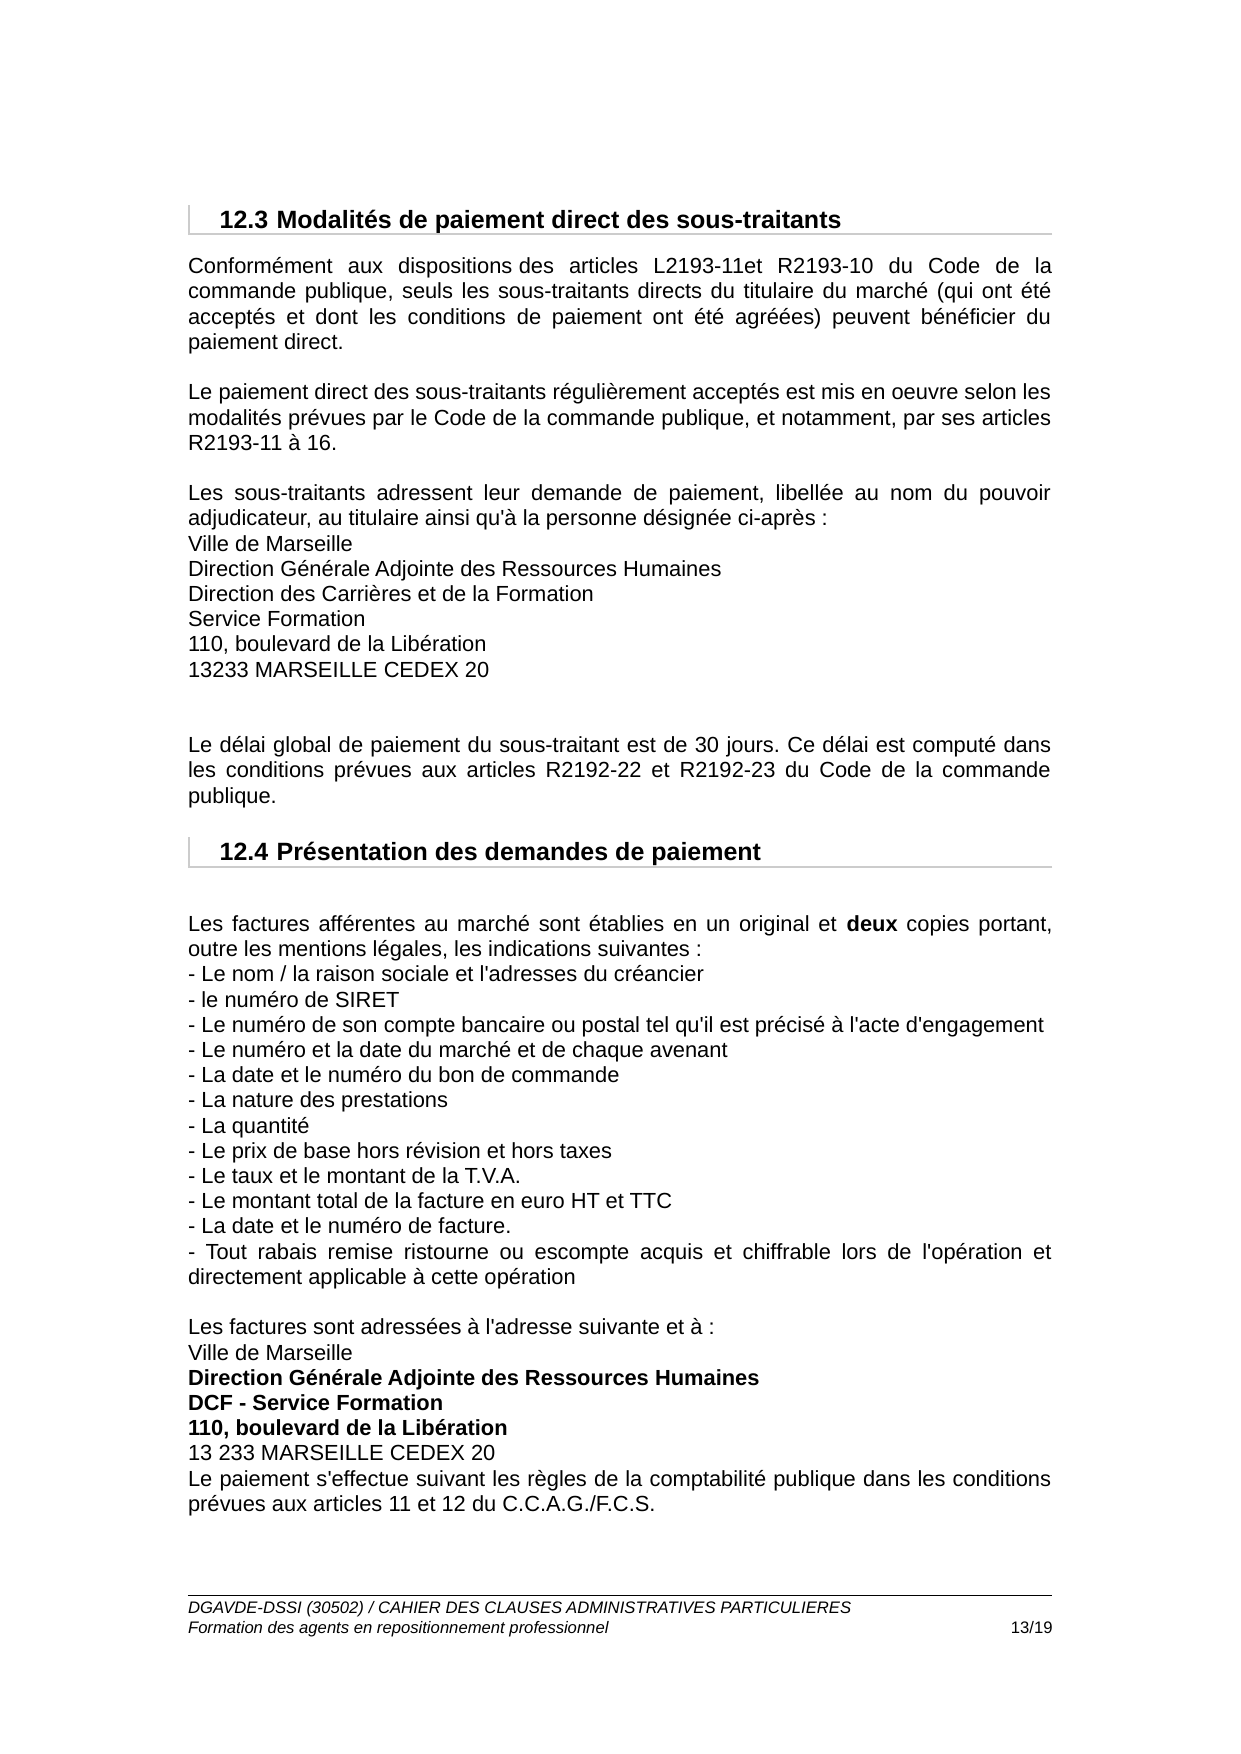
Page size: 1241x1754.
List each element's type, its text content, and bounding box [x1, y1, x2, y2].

text 13 233 MARSEILLE CEDEX 20 [188, 1440, 1052, 1466]
text - Le numéro de son compte bancaire ou postal tel qu'il est précisé à l'acte d'engagement [188, 1012, 1052, 1037]
text - La date et le numéro du bon de commande [188, 1062, 1052, 1087]
text Les factures afférentes au marché sont établies en un original et deux copies portant, outre les mentions légales, les indications suivantes : [188, 911, 1052, 961]
text Le délai global de paiement du sous-traitant est de 30 jours. Ce délai est computé dans les conditions prévues aux articles R2192-22 et R2192-23 du Code de la commande publique. [188, 732, 1052, 808]
text Ville de Marseille [188, 1339, 1052, 1365]
text - La date et le numéro de facture. [188, 1213, 1052, 1239]
text - Le nom / la raison sociale et l'adresses du créancier [188, 961, 1052, 987]
text Le paiement direct des sous-traitants régulièrement acceptés est mis en oeuvre selon les modalités prévues par le Code de la commande publique, et notamment, par ses articles R2193-11 à 16. [188, 379, 1052, 455]
text Direction Générale Adjointe des Ressources Humaines [188, 556, 1052, 581]
text Direction des Carrières et de la Formation [188, 581, 1052, 606]
text Le paiement s'effectue suivant les règles de la comptabilité publique dans les conditions prévues aux articles 11 et 12 du C.C.A.G./F.C.S. [188, 1466, 1052, 1516]
text DCF - Service Formation [188, 1390, 1052, 1415]
text Conformément aux dispositions des articles L2193-11et R2193-10 du Code de la commande publique, seuls les sous-traitants directs du titulaire du marché (qui ont été acceptés et dont les conditions de paiement ont été agréées) peuvent bénéficier du paiement direct. [188, 253, 1052, 354]
text Les factures sont adressées à l'adresse suivante et à : [188, 1314, 1052, 1339]
subtitle Présentation des demandes de paiement [190, 837, 1052, 866]
text 13233 MARSEILLE CEDEX 20 [188, 656, 1052, 682]
text - La nature des prestations [188, 1087, 1052, 1113]
text - Le montant total de la facture en euro HT et TTC [188, 1188, 1052, 1213]
text - le numéro de SIRET [188, 987, 1052, 1012]
text - Le taux et le montant de la T.V.A. [188, 1163, 1052, 1188]
text Direction Générale Adjointe des Ressources Humaines [188, 1365, 1052, 1390]
text 110, boulevard de la Libération [188, 1415, 1052, 1440]
text - La quantité [188, 1113, 1052, 1138]
text Ville de Marseille [188, 530, 1052, 556]
text - Le prix de base hors révision et hors taxes [188, 1138, 1052, 1163]
text 110, boulevard de la Libération [188, 631, 1052, 656]
text Les sous-traitants adressent leur demande de paiement, libellée au nom du pouvoir adjudicateur, au titulaire ainsi qu'à la personne désignée ci-après : [188, 480, 1052, 530]
text - Le numéro et la date du marché et de chaque avenant [188, 1037, 1052, 1062]
text Service Formation [188, 606, 1052, 631]
text - Tout rabais remise ristourne ou escompte acquis et chiffrable lors de l'opération et directement applicable à cette opération [188, 1239, 1052, 1289]
subtitle Modalités de paiement direct des sous-traitants [188, 204, 1052, 233]
